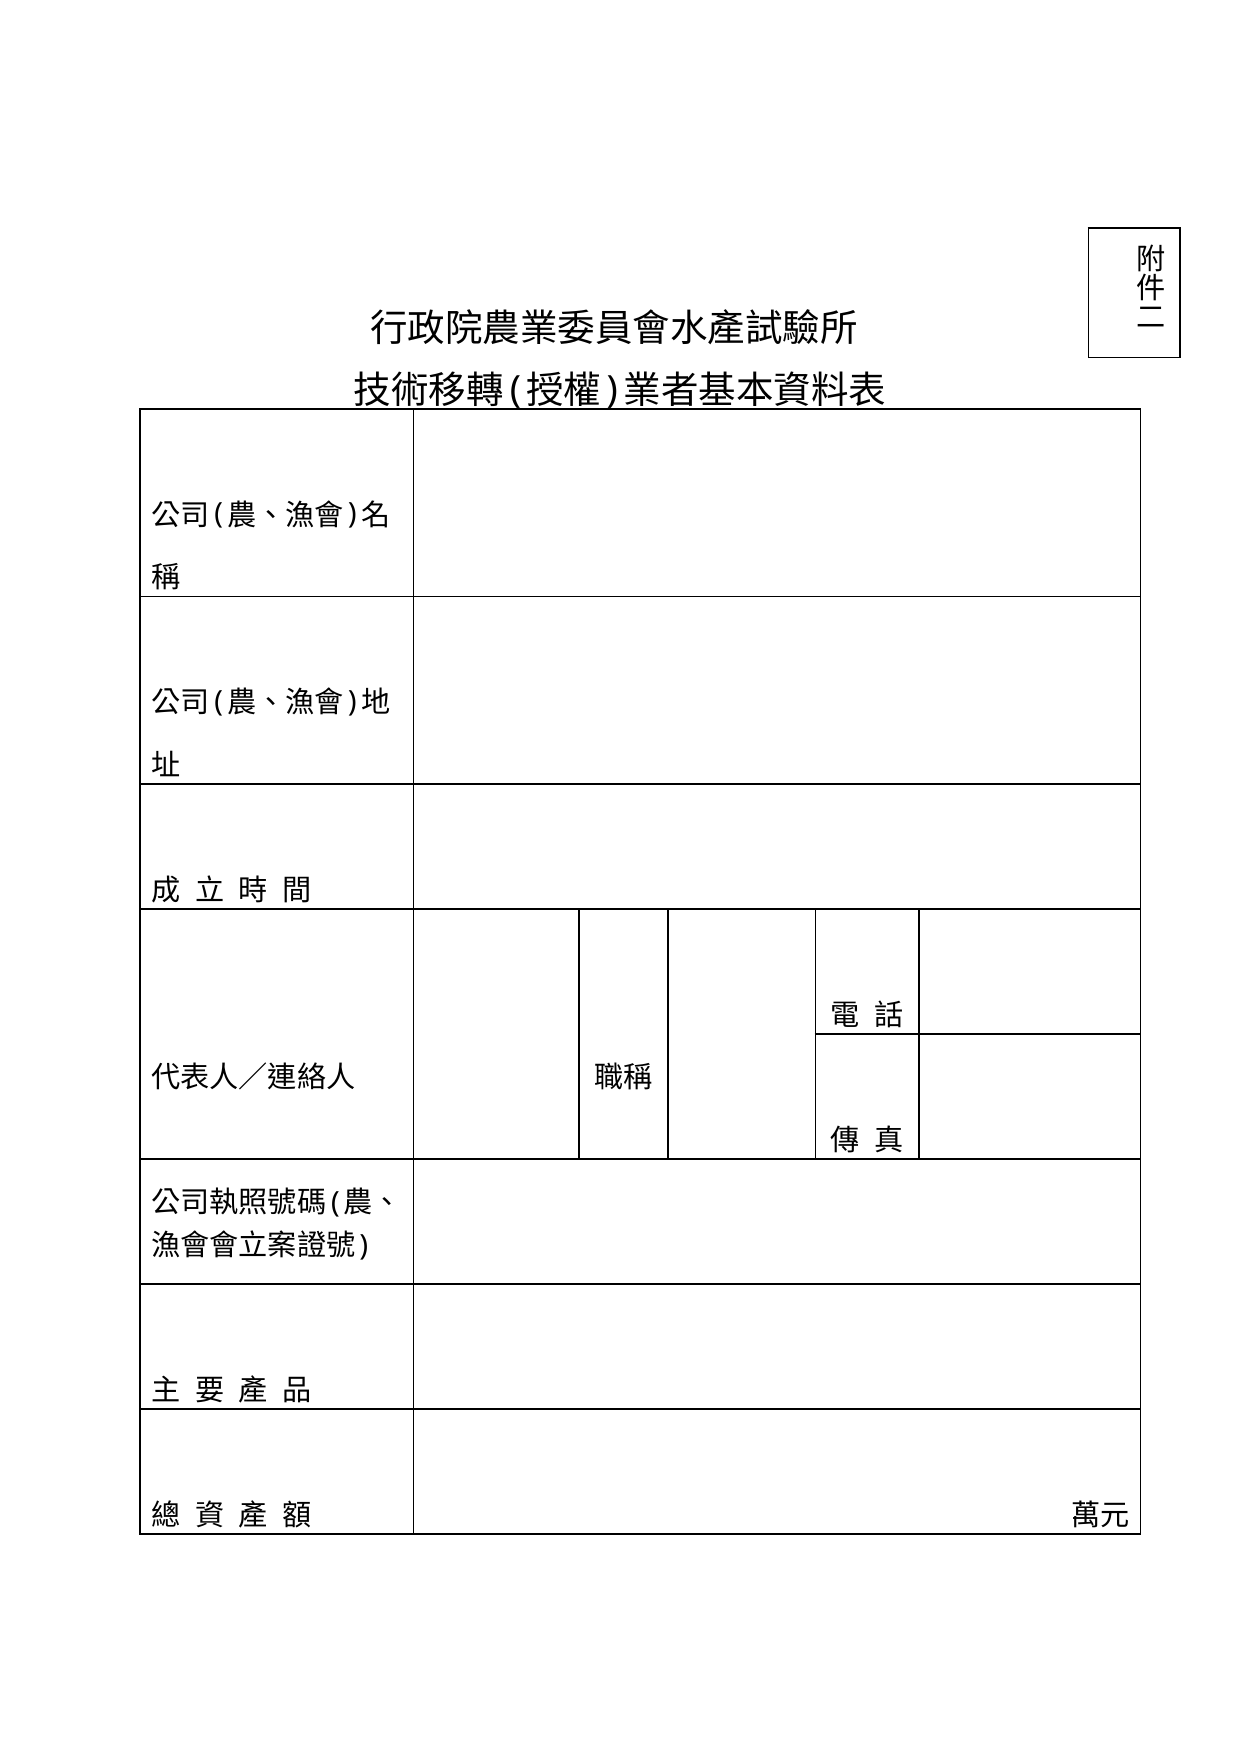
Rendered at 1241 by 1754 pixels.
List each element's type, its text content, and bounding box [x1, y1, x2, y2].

table_cell 萬元 [414, 1410, 1140, 1533]
table_cell [414, 785, 1140, 908]
table_cell 主 要 產 品 [141, 1285, 413, 1408]
text [1089, 229, 1179, 357]
table_header [414, 410, 1140, 596]
text 技術移轉(授權)業者基本資料表 [187, 346, 1052, 408]
table_cell 公司執照號碼(農、漁會會立案證號) [141, 1160, 413, 1283]
table_cell 公司(農、漁會)地址 [141, 597, 413, 783]
table_cell [414, 597, 1140, 783]
text 附件二 [1129, 243, 1172, 342]
table_cell [920, 1035, 1140, 1158]
table_cell [920, 910, 1140, 1033]
table_cell 總 資 產 額 [141, 1410, 413, 1533]
table_header 公司(農、漁會)名稱 [141, 410, 413, 596]
table_cell [414, 1285, 1140, 1408]
table_cell [414, 910, 578, 1158]
table_cell 傳 真 [816, 1035, 918, 1158]
text 行政院農業委員會水產試驗所 [187, 283, 1040, 346]
table_cell 代表人／連絡人 [141, 910, 413, 1158]
table_cell [414, 1160, 1140, 1283]
table_cell 成 立 時 間 [141, 785, 413, 908]
table_cell 電 話 [816, 910, 918, 1033]
table_cell 職稱 [580, 910, 667, 1158]
table_cell [669, 910, 815, 1158]
